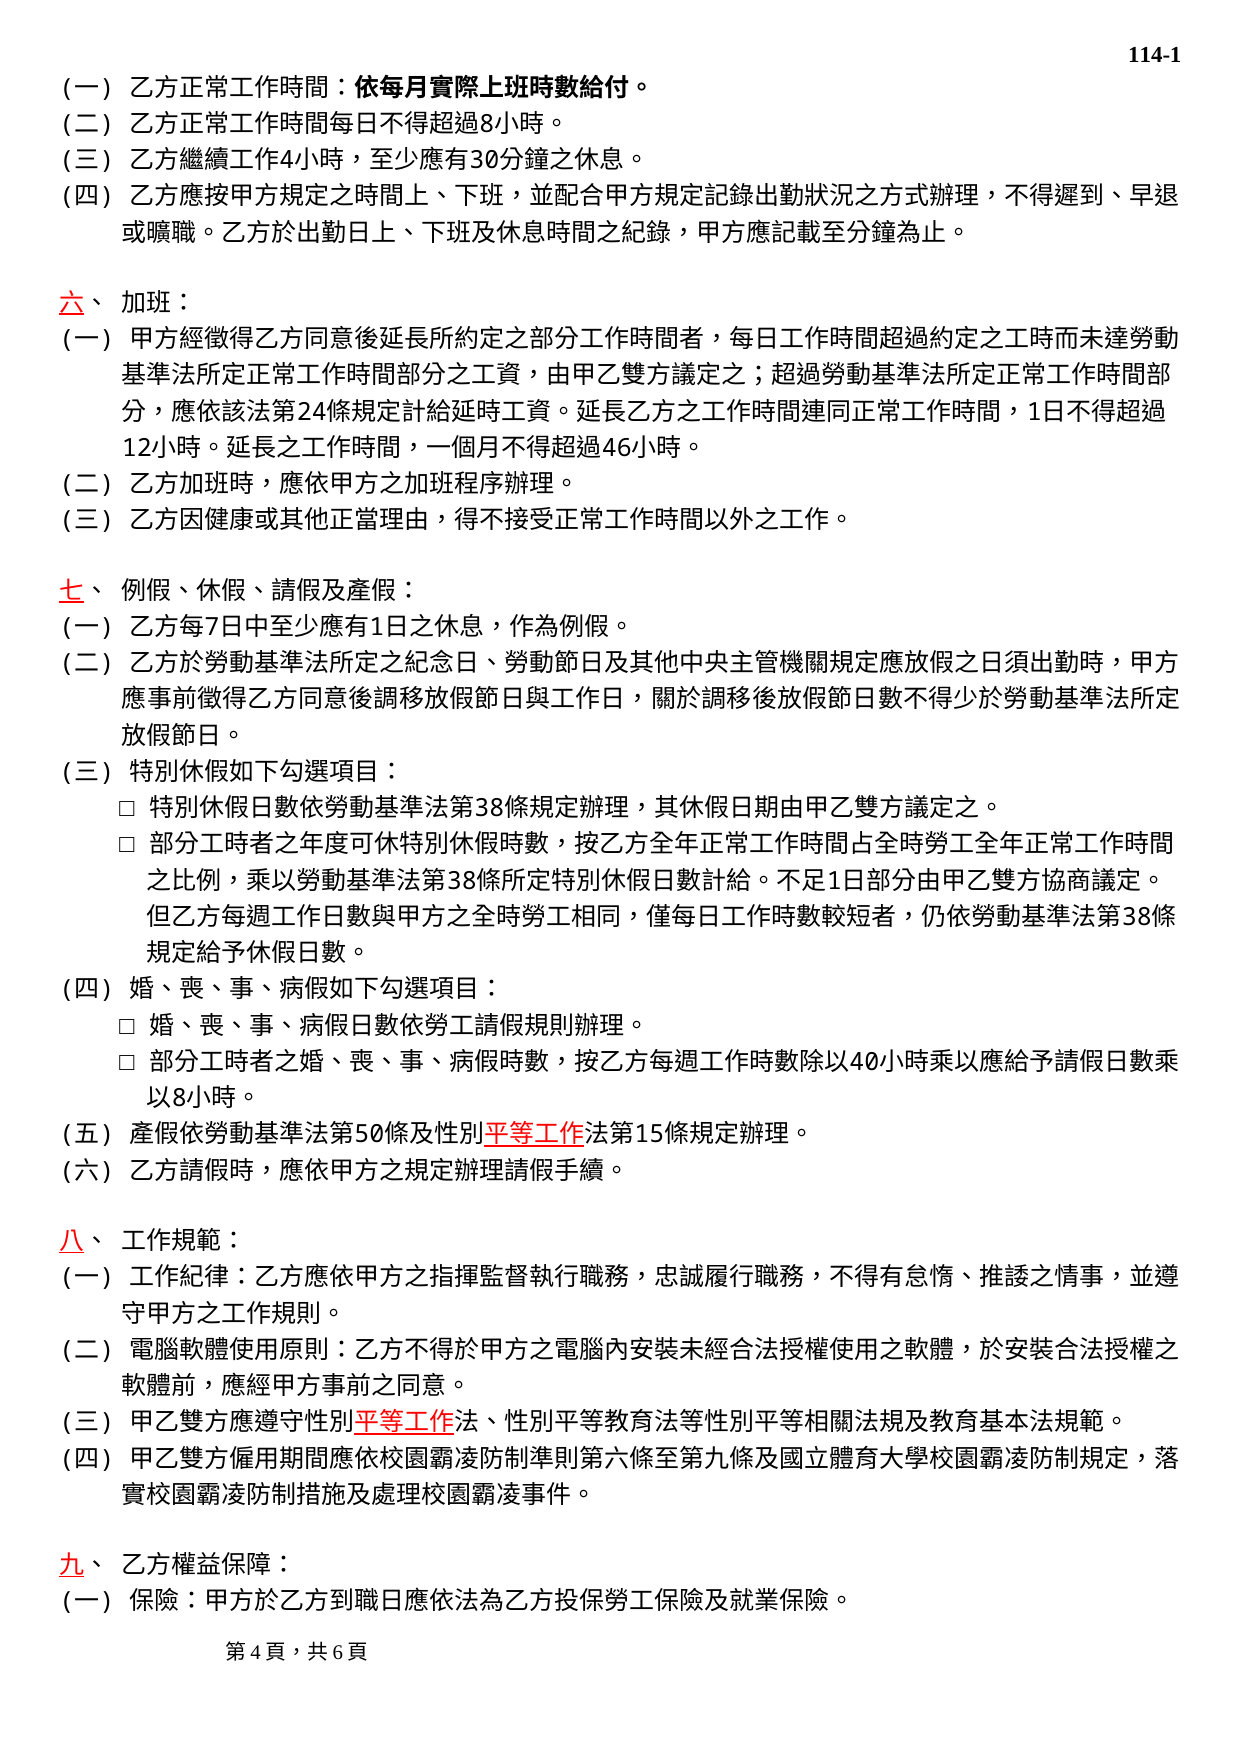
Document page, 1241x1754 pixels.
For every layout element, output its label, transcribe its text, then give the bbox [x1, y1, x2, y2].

text (五) 產假依勞動基準法第50條及性別平等工作法第15條規定辦理。 [59, 1114, 1181, 1150]
text 九、 乙方權益保障： [59, 1544, 1181, 1581]
text □ 婚、喪、事、病假日數依勞工請假規則辦理。 [59, 1005, 1181, 1041]
text 六、 加班： [59, 282, 1181, 319]
text 八、 工作規範： [59, 1221, 1181, 1257]
text □ 部分工時者之婚、喪、事、病假時數，按乙方每週工作時數除以40小時乘以應給予請假日數乘以8小時。 [59, 1041, 1181, 1114]
text (三) 特別休假如下勾選項目： [59, 751, 1181, 788]
text (一) 甲方經徵得乙方同意後延長所約定之部分工作時間者，每日工作時間超過約定之工時而未達勞動基準法所定正常工作時間部分之工資，由甲乙雙方議定之；超過勞動基準法所定正常工作時間部分，應依該法第24條規定計給延時工資。延長乙方之工作時間連同正常工作時間，1日不得超過12小時。延長之工作時間，一個月不得超過46小時。 [59, 319, 1181, 464]
text (四) 乙方應按甲方規定之時間上、下班，並配合甲方規定記錄出勤狀況之方式辦理，不得遲到、早退或曠職。乙方於出勤日上、下班及休息時間之紀錄，甲方應記載至分鐘為止。 [59, 176, 1181, 248]
text □ 部分工時者之年度可休特別休假時數，按乙方全年正常工作時間占全時勞工全年正常工作時間之比例，乘以勞動基準法第38條所定特別休假日數計給。不足1日部分由甲乙雙方協商議定。但乙方每週工作日數與甲方之全時勞工相同，僅每日工作時數較短者，仍依勞動基準法第38條規定給予休假日數。 [59, 824, 1181, 969]
text (二) 電腦軟體使用原則：乙方不得於甲方之電腦內安裝未經合法授權使用之軟體，於安裝合法授權之軟體前，應經甲方事前之同意。 [59, 1329, 1181, 1402]
text (三) 甲乙雙方應遵守性別平等工作法、性別平等教育法等性別平等相關法規及教育基本法規範。 [59, 1402, 1181, 1438]
text (一) 乙方每7日中至少應有1日之休息，作為例假。 [59, 606, 1181, 643]
text □ 特別休假日數依勞動基準法第38條規定辦理，其休假日期由甲乙雙方議定之。 [59, 788, 1181, 824]
text (二) 乙方於勞動基準法所定之紀念日、勞動節日及其他中央主管機關規定應放假之日須出勤時，甲方應事前徵得乙方同意後調移放假節日與工作日，關於調移後放假節日數不得少於勞動基準法所定放假節日。 [59, 643, 1181, 751]
text (一) 乙方正常工作時間：依每月實際上班時數給付。 [59, 67, 1181, 103]
text (六) 乙方請假時，應依甲方之規定辦理請假手續。 [59, 1150, 1181, 1186]
text 七、 例假、休假、請假及產假： [59, 570, 1181, 606]
text (一) 保險：甲方於乙方到職日應依法為乙方投保勞工保險及就業保險。 [59, 1581, 1181, 1617]
text (四) 甲乙雙方僱用期間應依校園霸凌防制準則第六條至第九條及國立體育大學校園霸凌防制規定，落實校園霸凌防制措施及處理校園霸凌事件。 [59, 1438, 1181, 1511]
text (三) 乙方因健康或其他正當理由，得不接受正常工作時間以外之工作。 [59, 500, 1181, 536]
text (四) 婚、喪、事、病假如下勾選項目： [59, 969, 1181, 1005]
text (三) 乙方繼續工作4小時，至少應有30分鐘之休息。 [59, 139, 1181, 176]
text (二) 乙方加班時，應依甲方之加班程序辦理。 [59, 464, 1181, 500]
text (二) 乙方正常工作時間每日不得超過8小時。 [59, 103, 1181, 139]
text (一) 工作紀律：乙方應依甲方之指揮監督執行職務，忠誠履行職務，不得有怠惰、推諉之情事，並遵守甲方之工作規則。 [59, 1257, 1181, 1329]
